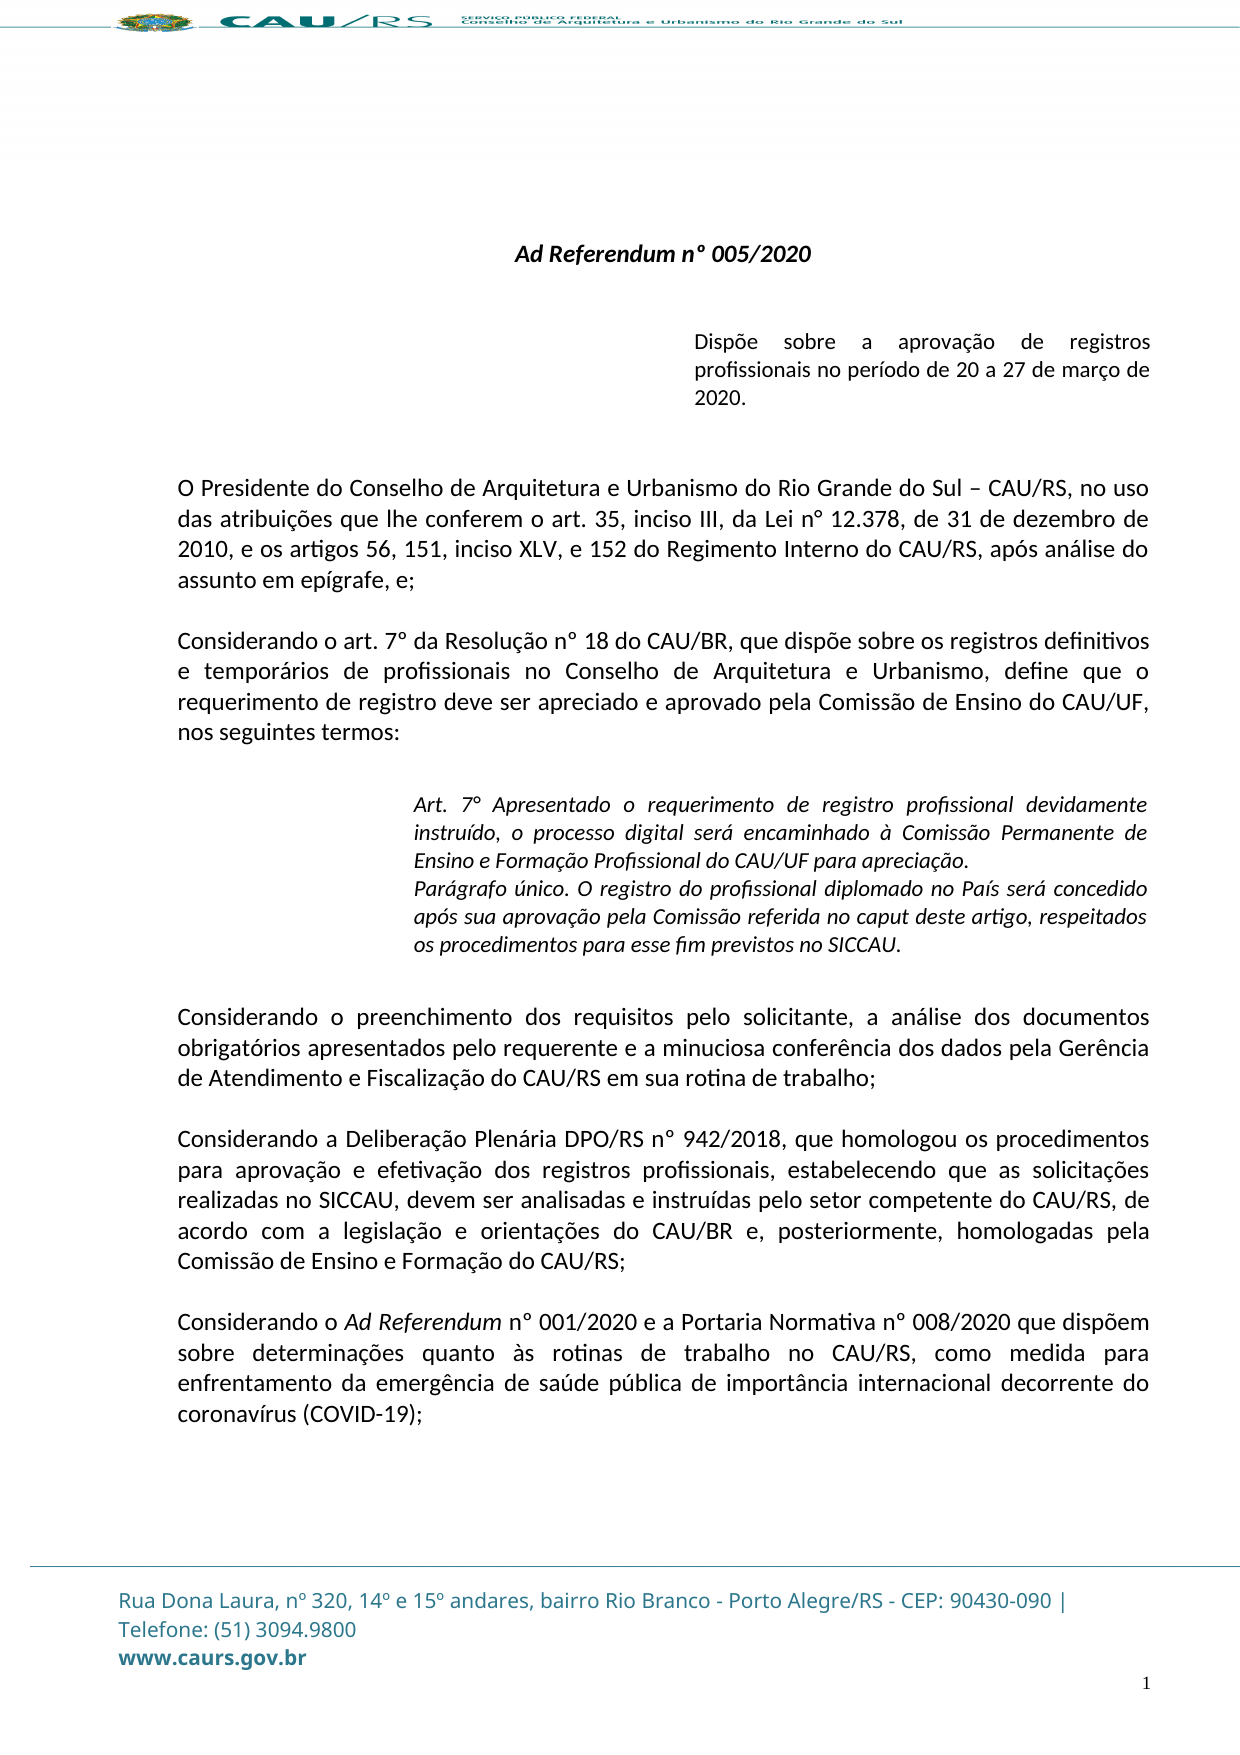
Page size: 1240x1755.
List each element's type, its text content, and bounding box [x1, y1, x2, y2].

text Considerando a Deliberação Plenária DPO/RS nº 942/2018, que homologou os procedimentos para aprovação e efetivação dos registros profissionais, estabelecendo que as solicitações realizadas no SICCAU, devem ser analisadas e instruídas pelo setor competente do CAU/RS, de acordo com a legislação e orientações do CAU/BR e, posteriormente, homologadas pela Comissão de Ensino e Formação do CAU/RS; [177, 1123, 1151, 1276]
text Ad Referendum nº 005/2020 [177, 238, 1151, 269]
text Parágrafo único. O registro do profissional diplomado no País será concedido após sua aprovação pela Comissão referida no caput deste artigo, respeitados os procedimentos para esse fim previstos no SICCAU. [413, 874, 1151, 958]
text Considerando o Ad Referendum nº 001/2020 e a Portaria Normativa nº 008/2020 que dispõem sobre determinações quanto às rotinas de trabalho no CAU/RS, como medida para enfrentamento da emergência de saúde pública de importância internacional decorrente do coronavírus (COVID-19); [177, 1306, 1151, 1428]
text Considerando o art. 7º da Resolução nº 18 do CAU/BR, que dispõe sobre os registros definitivos e temporários de profissionais no Conselho de Arquitetura e Urbanismo, define que o requerimento de registro deve ser apreciado e aprovado pela Comissão de Ensino do CAU/UF, nos seguintes termos: [177, 625, 1151, 747]
text Considerando o preenchimento dos requisitos pelo solicitante, a análise dos documentos obrigatórios apresentados pelo requerente e a minuciosa conferência dos dados pela Gerência de Atendimento e Fiscalização do CAU/RS em sua rotina de trabalho; [177, 1001, 1151, 1093]
text Dispõe sobre a aprovação de registros profissionais no período de 20 a 27 de março de 2020. [694, 327, 1151, 411]
text O Presidente do Conselho de Arquitetura e Urbanismo do Rio Grande do Sul – CAU/RS, no uso das atribuições que lhe conferem o art. 35, inciso III, da Lei n° 12.378, de 31 de dezembro de 2010, e os artigos 56, 151, inciso XLV, e 152 do Regimento Interno do CAU/RS, após análise do assunto em epígrafe, e; [177, 472, 1151, 594]
text Art. 7° Apresentado o requerimento de registro profissional devidamente instruído, o processo digital será encaminhado à Comissão Permanente de Ensino e Formação Profissional do CAU/UF para apreciação. [413, 790, 1151, 874]
